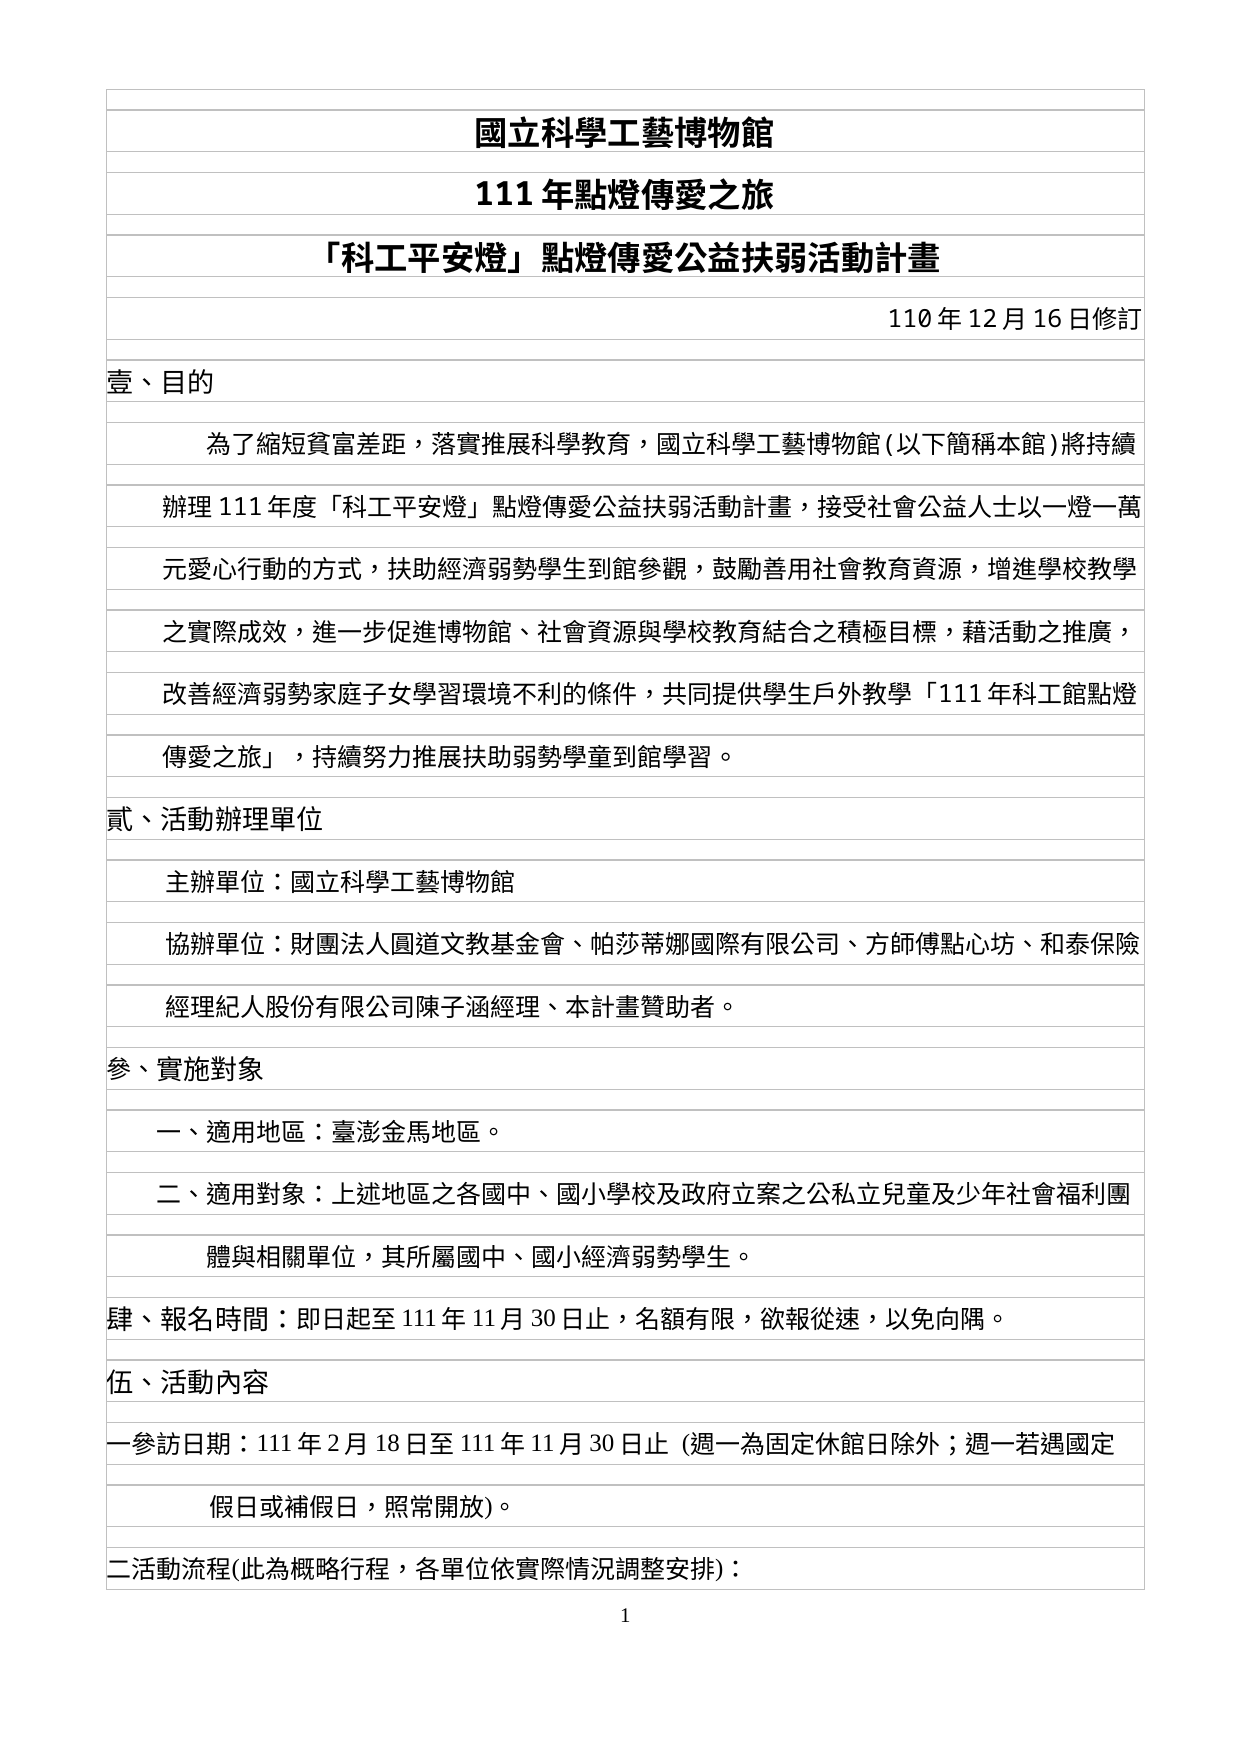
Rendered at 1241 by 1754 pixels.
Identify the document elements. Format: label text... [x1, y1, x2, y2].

text 111年點燈傳愛之旅 [107, 173, 1142, 214]
text 假日或補假日，照常開放)。 [165, 1486, 1144, 1526]
text [156, 1090, 1144, 1109]
list [107, 1527, 1144, 1547]
list 活動流程(此為概略行程，各單位依實際情況調整安排)： [107, 1548, 1144, 1589]
text 經理紀人股份有限公司陳子涵經理、本計畫贊助者。 [165, 986, 1144, 1026]
text 主辦單位：國立科學工藝博物館 [165, 861, 1144, 901]
text [107, 152, 1142, 172]
text 「科工平安燈」點燈傳愛公益扶弱活動計畫 [107, 236, 1142, 276]
text [107, 277, 1142, 297]
text 改善經濟弱勢家庭子女學習環境不利的條件，共同提供學生戶外教學「111年科工館點燈 [163, 673, 1144, 714]
text [107, 777, 1144, 797]
list 參訪日期：111年2月18日至111年11月30日止 (週一為固定休館日除外；週一若遇國定 [107, 1423, 1144, 1464]
text [156, 1215, 1144, 1234]
text 國立科學工藝博物館 [107, 111, 1142, 151]
text 一、適用地區：臺澎金馬地區。 [156, 1111, 1144, 1151]
text 元愛心行動的方式，扶助經濟弱勢學生到館參觀，鼓勵善用社會教育資源，增進學校教學 [163, 548, 1144, 589]
text 傳愛之旅」，持續努力推展扶助弱勢學童到館學習。 [163, 736, 1144, 776]
text [107, 340, 1144, 359]
text 體與相關單位，其所屬國中、國小經濟弱勢學生。 [156, 1236, 1144, 1276]
text [107, 1277, 1144, 1297]
text [107, 215, 1142, 234]
text [165, 840, 1144, 859]
text 壹、目的 [107, 361, 1144, 401]
text 110年12月16日修訂 [107, 298, 1142, 339]
text [165, 1465, 1144, 1484]
list [107, 1402, 1144, 1422]
text [163, 652, 1144, 672]
text 貳、活動辦理單位 [107, 798, 1144, 839]
text [107, 1340, 1144, 1359]
text 參、實施對象 [107, 1048, 1144, 1089]
text 二、適用對象：上述地區之各國中、國小學校及政府立案之公私立兒童及少年社會福利團 [156, 1173, 1144, 1214]
text [107, 1027, 1144, 1047]
text [163, 402, 1144, 422]
text 肆、報名時間：即日起至111年11月30日止，名額有限，欲報從速，以免向隅。 [107, 1298, 1144, 1339]
text [156, 1152, 1144, 1172]
text 為了縮短貧富差距，落實推展科學教育，國立科學工藝博物館(以下簡稱本館)將持續 [163, 423, 1144, 464]
text 辦理111年度「科工平安燈」點燈傳愛公益扶弱活動計畫，接受社會公益人士以一燈一萬 [163, 486, 1144, 526]
text 之實際成效，進一步促進博物館、社會資源與學校教育結合之積極目標，藉活動之推廣， [163, 611, 1144, 651]
text [163, 715, 1144, 734]
text [163, 465, 1144, 484]
text [163, 590, 1144, 609]
text [165, 965, 1144, 984]
text 協辦單位：財團法人圓道文教基金會、帕莎蒂娜國際有限公司、方師傅點心坊、和泰保險 [165, 923, 1144, 964]
text [165, 902, 1144, 922]
text [107, 90, 1142, 109]
text [163, 527, 1144, 547]
text 伍、活動內容 [107, 1361, 1144, 1401]
